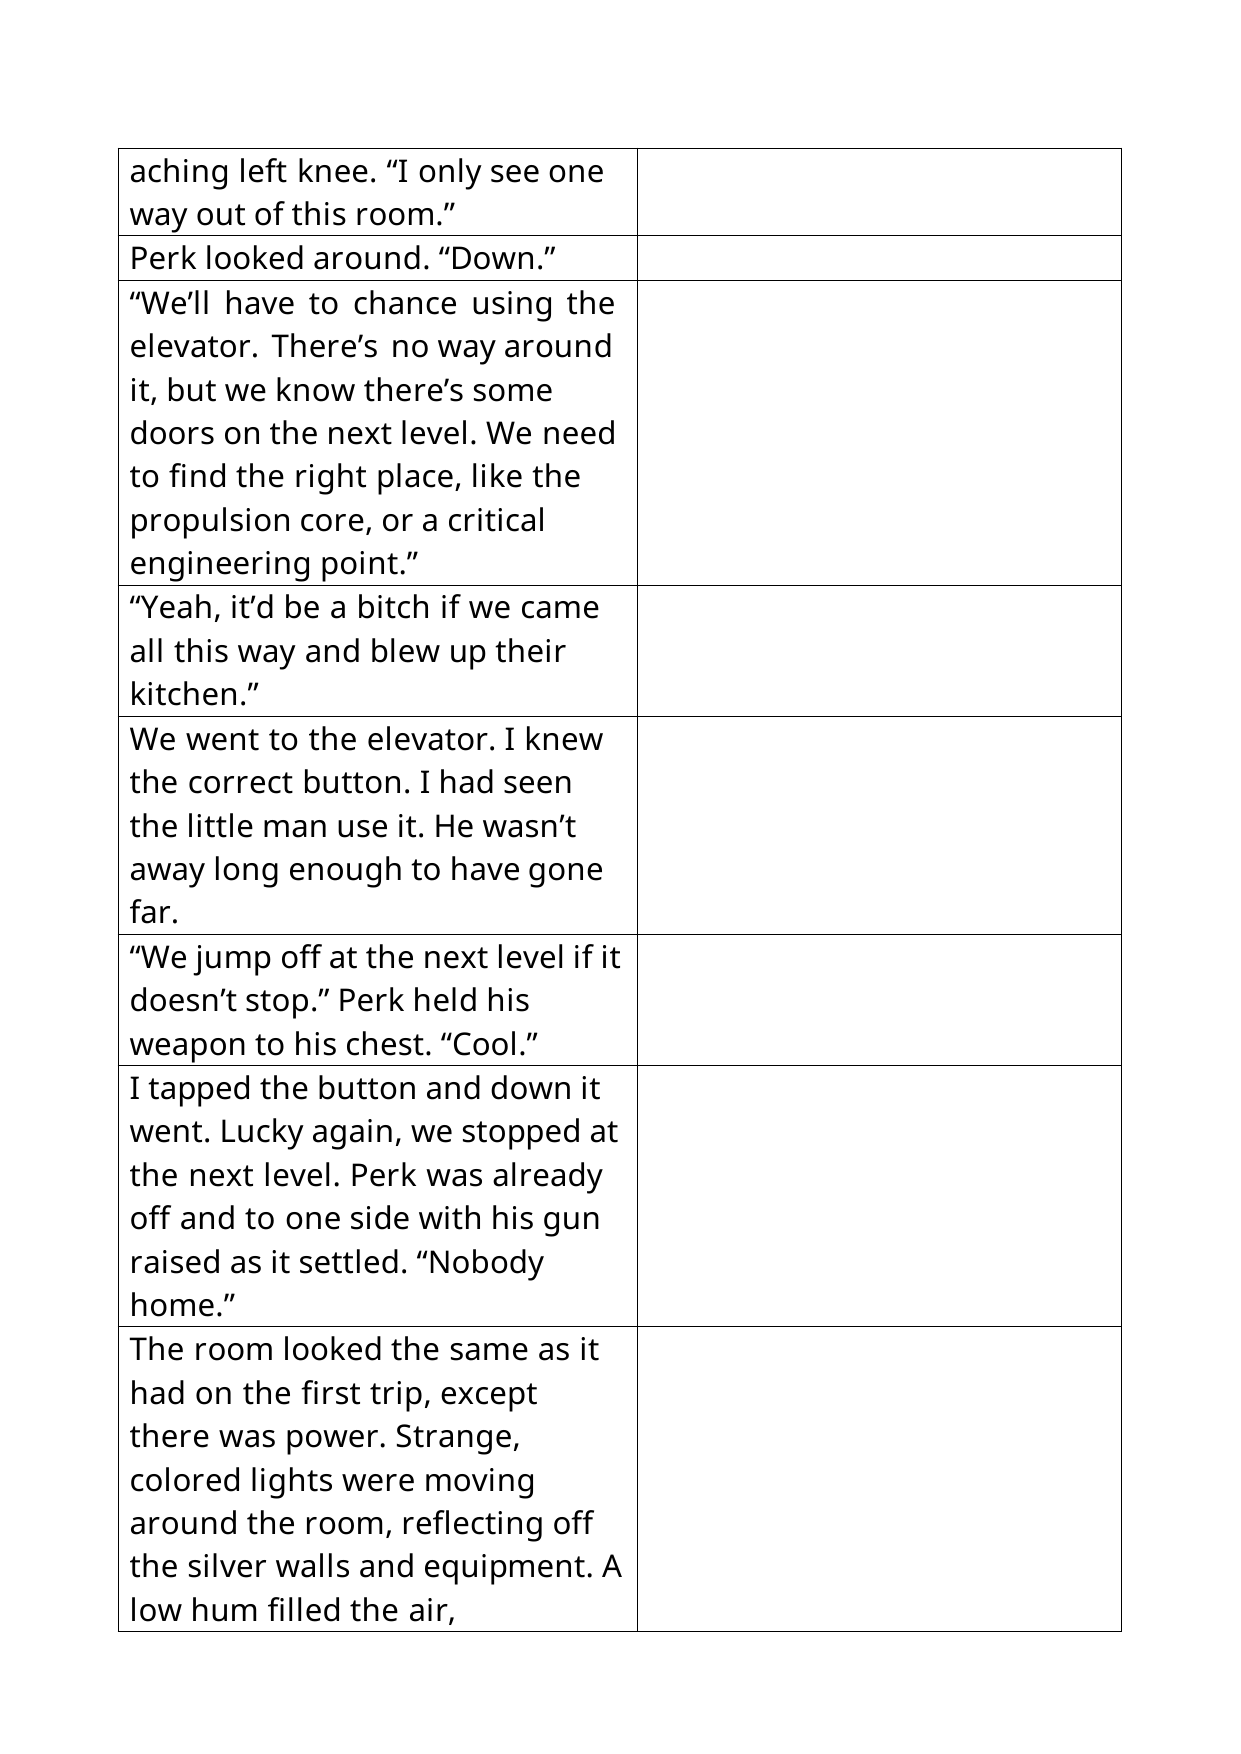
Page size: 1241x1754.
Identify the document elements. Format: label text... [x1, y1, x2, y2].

table_cell I tapped the button and down it went. Lucky again, we stopped at the next level. Perk was already off and to one side with his gun raised as it settled. “Nobody home.” [119, 1066, 637, 1326]
table_cell [638, 236, 1121, 279]
table_cell aching left knee. “I only see one way out of this room.” [119, 149, 637, 235]
table_cell “We jump off at the next level if it doesn’t stop.” Perk held his weapon to his chest. “Cool.” [119, 935, 637, 1065]
table_cell We went to the elevator. I knew the correct button. I had seen the little man use it. He wasn’t away long enough to have gone far. [119, 717, 637, 934]
table_cell [638, 717, 1121, 934]
table_cell “Yeah, it’d be a bitch if we came all this way and blew up their kitchen.” [119, 586, 637, 716]
table_cell [638, 281, 1121, 584]
table_cell The room looked the same as it had on the first trip, except there was power. Strange, colored lights were moving around the room, reflecting off the silver walls and equipment. A low hum filled the air, [119, 1327, 637, 1631]
table_cell “We’ll have to chance using the elevator. There’s no way around it, but we know there’s some doors on the next level. We need to find the right place, like the propulsion core, or a critical engineering point.” [119, 281, 637, 584]
table_cell [638, 935, 1121, 1065]
table_cell [638, 1327, 1121, 1631]
table_cell [638, 586, 1121, 716]
table_cell Perk looked around. “Down.” [119, 236, 637, 279]
table_cell [638, 1066, 1121, 1326]
table_cell [638, 149, 1121, 235]
